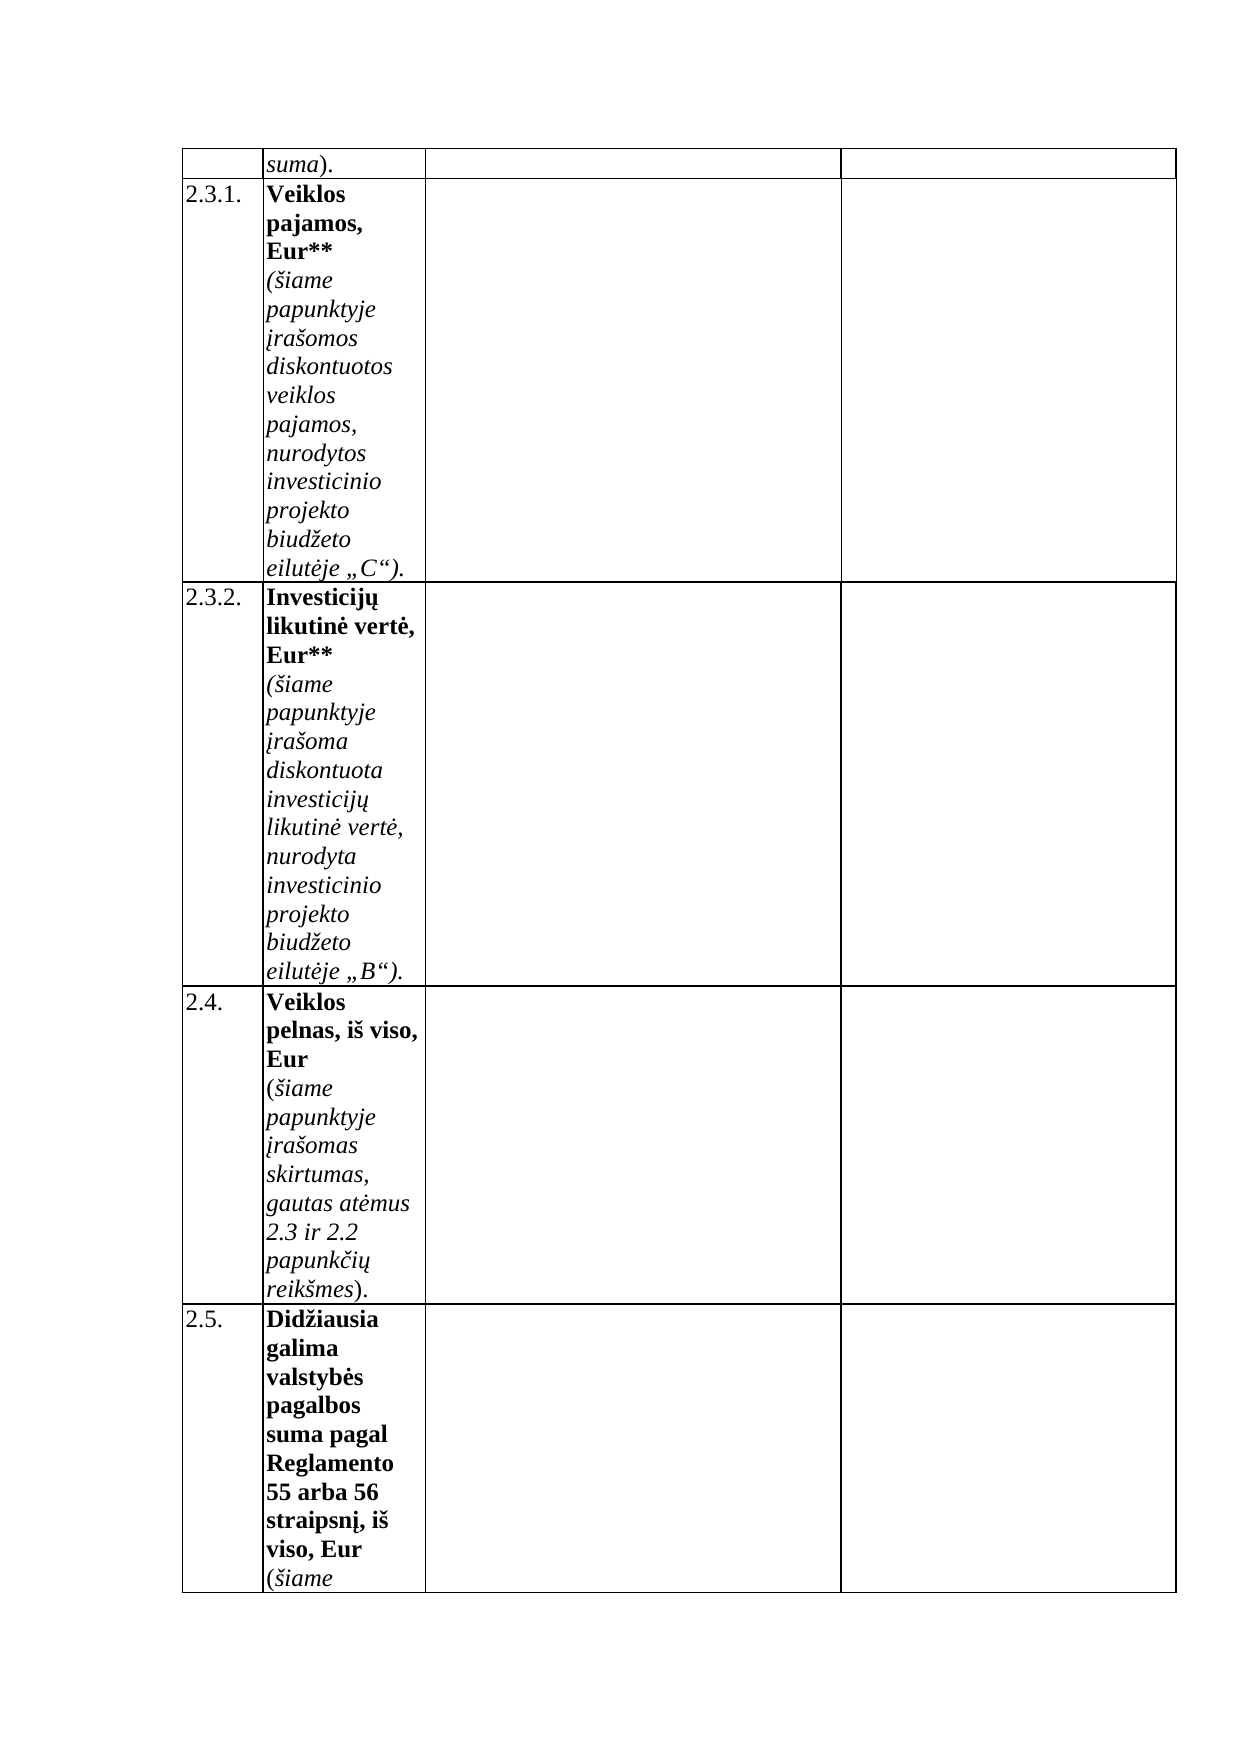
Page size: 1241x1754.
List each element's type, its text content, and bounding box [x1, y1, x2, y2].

table_cell [842, 149, 1175, 178]
table_cell [842, 179, 1176, 581]
table_cell 2.5. [183, 1305, 262, 1592]
table_cell [426, 149, 840, 178]
table_cell [426, 583, 840, 985]
table_cell [842, 987, 1175, 1303]
table_cell 2.3.1. [183, 179, 263, 581]
table_cell [842, 583, 1175, 985]
table_cell [183, 149, 262, 178]
table_cell 2.3.2. [183, 583, 262, 985]
table_cell [426, 179, 841, 581]
table_cell 2.4. [183, 987, 262, 1303]
table_cell [426, 1305, 840, 1592]
table_cell [842, 1305, 1175, 1592]
table_cell [426, 987, 840, 1303]
table_cell Veiklos pelnas, iš viso, Eur (šiame papunktyje įrašomas skirtumas, gautas atėmus 2.3 ir 2.2 papunkčių reikšmes). [264, 987, 425, 1303]
table_cell Didžiausia galima valstybės pagalbos suma pagal Reglamento 55 arba 56 straipsnį, iš viso, Eur (šiame [264, 1305, 425, 1592]
table_cell Investicijų likutinė vertė, Eur** (šiame papunktyje įrašoma diskontuota investicijų likutinė vertė, nurodyta investicinio projekto biudžeto eilutėje „B“). [264, 583, 425, 985]
table_cell suma). [264, 149, 425, 178]
table_cell Veiklos pajamos, Eur** (šiame papunktyje įrašomos diskontuotos veiklos pajamos, nurodytos investicinio projekto biudžeto eilutėje „C“). [264, 179, 425, 581]
